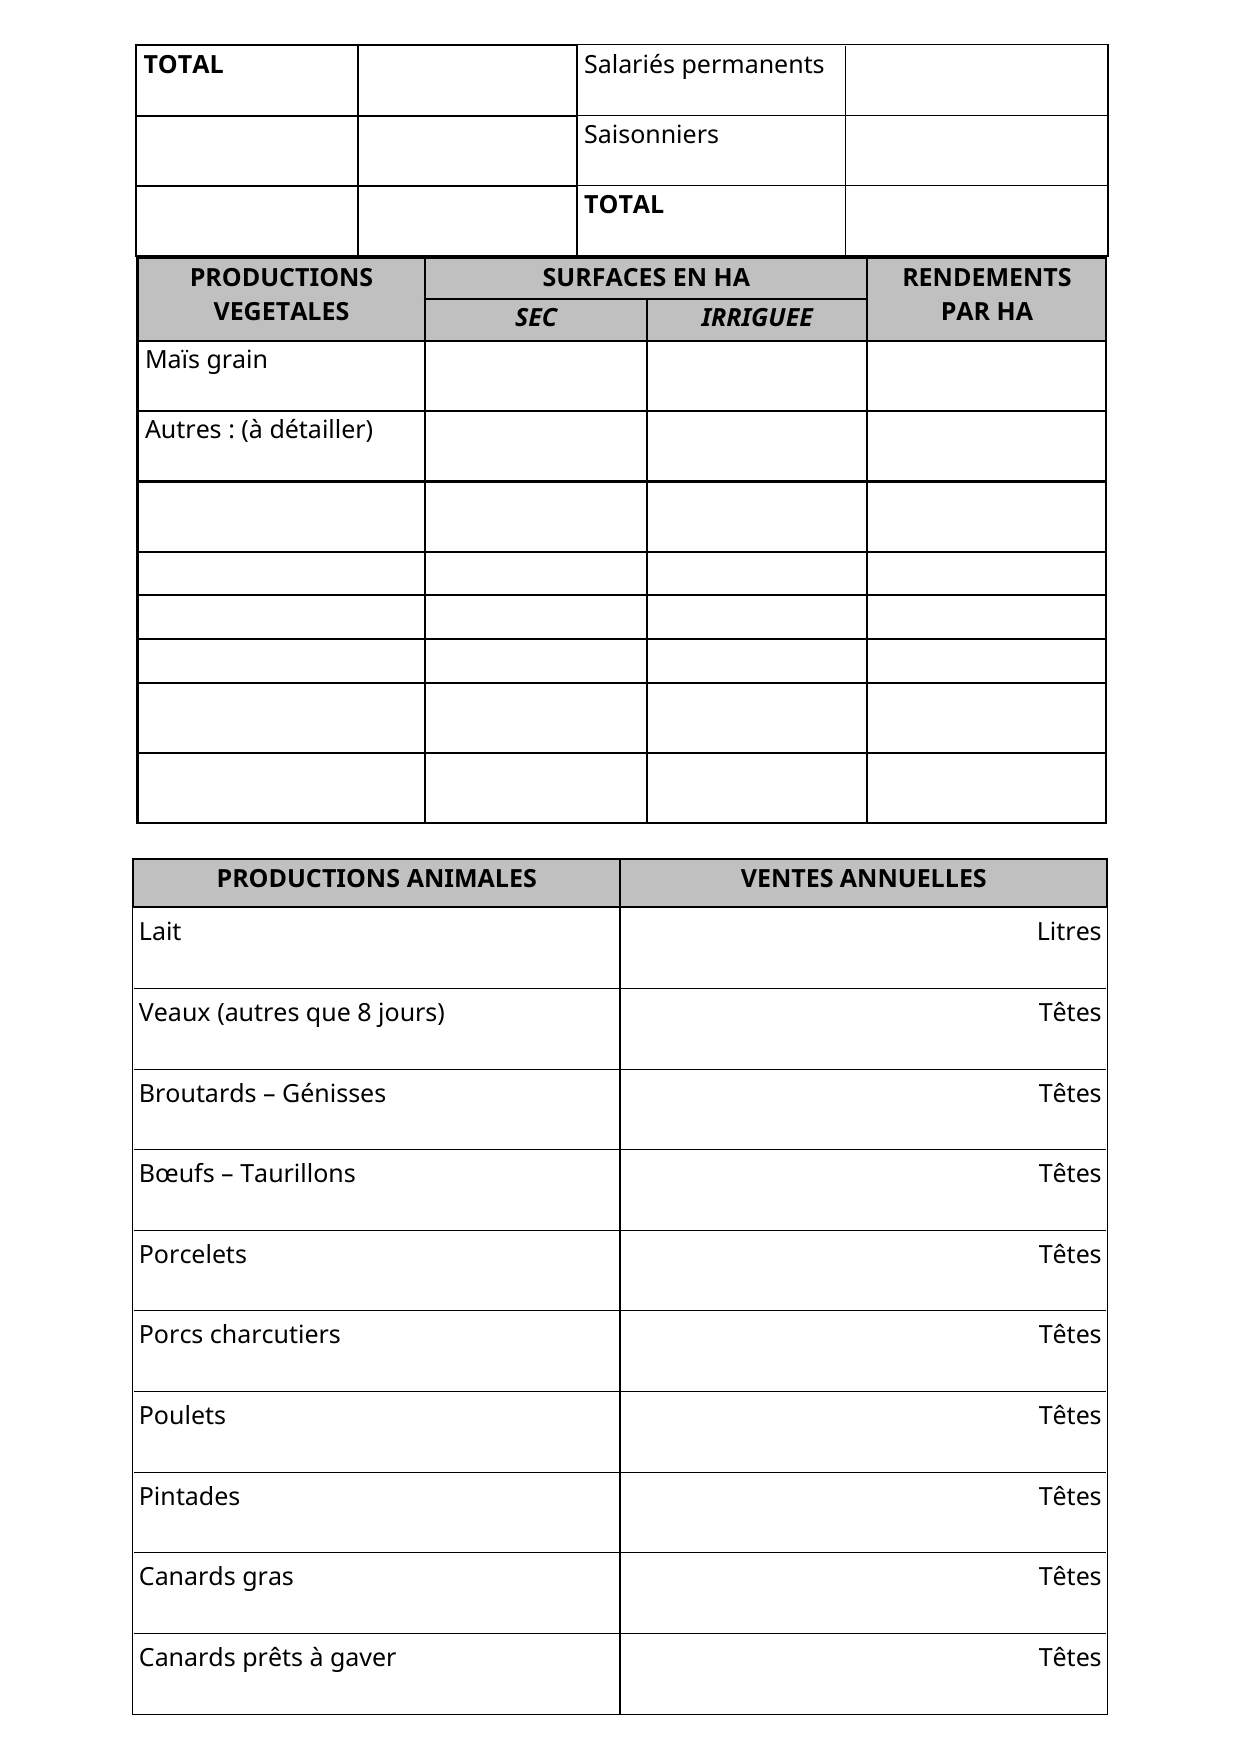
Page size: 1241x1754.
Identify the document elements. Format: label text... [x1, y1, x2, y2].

table_header VENTES ANNUELLES [621, 860, 1106, 906]
table_cell [137, 117, 357, 185]
table_cell Têtes [621, 1633, 1107, 1713]
table_cell [426, 754, 646, 822]
table_cell [845, 45, 1107, 114]
table_cell [868, 596, 1105, 638]
table_cell Canards gras [133, 1552, 619, 1633]
table_cell [648, 483, 866, 551]
table_cell Lait [133, 908, 619, 988]
table_cell [868, 553, 1105, 594]
table_cell SEC [426, 300, 646, 340]
table_cell [648, 553, 866, 594]
table_cell [139, 684, 424, 752]
table_header PRODUCTIONS ANIMALES [134, 860, 619, 906]
table_cell [139, 483, 424, 551]
table_cell TOTAL [578, 186, 845, 255]
table_cell Veaux (autres que 8 jours) [133, 988, 619, 1068]
table_cell Têtes [621, 1391, 1107, 1472]
table_cell Canards prêts à gaver [133, 1633, 619, 1713]
table_cell Saisonniers [578, 116, 845, 185]
table_cell Têtes [621, 1230, 1107, 1310]
table_cell [139, 596, 424, 638]
table_cell [868, 754, 1105, 822]
table_cell Maïs grain [139, 342, 424, 410]
table_cell [868, 483, 1105, 551]
table_cell Têtes [621, 1149, 1107, 1230]
table_cell [648, 596, 866, 638]
table_cell Broutards – Génisses [133, 1069, 619, 1149]
table_cell [868, 412, 1105, 480]
table_header PRODUCTIONS VEGETALES [139, 259, 424, 340]
table_cell [426, 596, 646, 638]
table_cell [139, 640, 424, 682]
table_cell [846, 186, 1107, 255]
table_cell [139, 553, 424, 594]
table_cell Pintades [133, 1472, 619, 1552]
table_cell [359, 187, 576, 255]
table_cell TOTAL [137, 46, 357, 114]
table_cell [426, 483, 646, 551]
table_cell [426, 342, 646, 410]
table_cell [359, 46, 576, 114]
table_cell Autres : (à détailler) [139, 412, 424, 480]
table_cell [648, 640, 866, 682]
table_cell [868, 684, 1105, 752]
table_header SURFACES EN HA [426, 259, 866, 298]
table_cell Têtes [621, 1472, 1107, 1552]
table_cell Têtes [621, 1310, 1107, 1391]
table_cell [846, 116, 1107, 185]
table_cell Litres [621, 908, 1107, 988]
table_cell [868, 640, 1105, 682]
table_cell Porcs charcutiers [133, 1310, 619, 1391]
table_cell Salariés permanents [578, 45, 845, 114]
table_cell [868, 342, 1105, 410]
table_cell [426, 684, 646, 752]
table_cell Têtes [621, 1069, 1107, 1149]
table_cell Têtes [621, 1552, 1107, 1633]
table_cell [426, 640, 646, 682]
table_cell [648, 754, 866, 822]
table_header RENDEMENTS PAR HA [868, 259, 1105, 340]
table_cell [426, 553, 646, 594]
table_cell Porcelets [133, 1230, 619, 1310]
table_cell Poulets [133, 1391, 619, 1472]
table_cell [359, 117, 576, 185]
table_cell [648, 684, 866, 752]
table_cell [648, 342, 866, 410]
table_cell [426, 412, 646, 480]
table_cell [139, 754, 424, 822]
table_cell Bœufs – Taurillons [133, 1149, 619, 1230]
table_cell [648, 412, 866, 480]
table_cell [137, 187, 357, 255]
table_cell Têtes [621, 988, 1107, 1068]
table_cell IRRIGUEE [648, 300, 866, 340]
